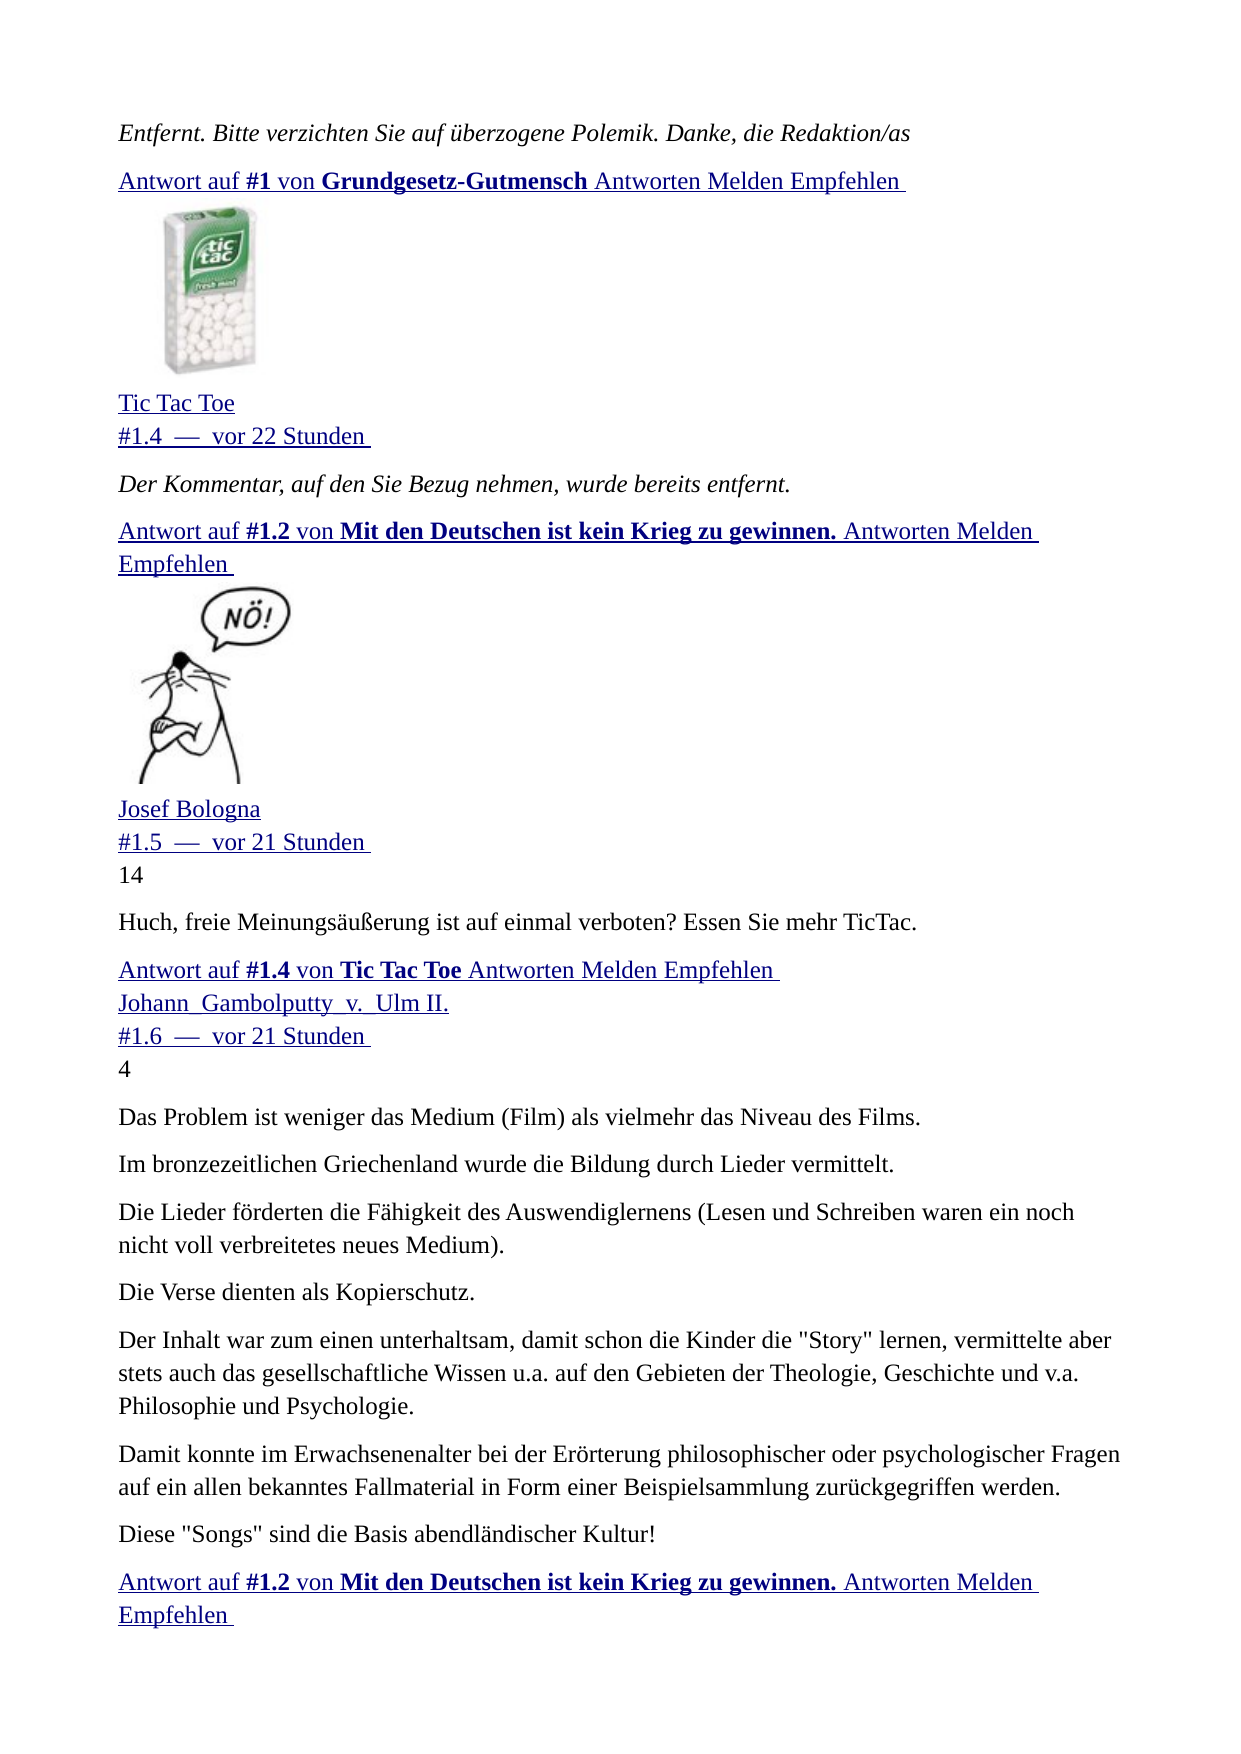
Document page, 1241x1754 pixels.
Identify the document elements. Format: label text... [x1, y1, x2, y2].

text Huch, freie Meinungsäußerung ist auf einmal verboten? Essen Sie mehr TicTac. [118, 907, 1122, 936]
text Johann_Gambolputty_v._Ulm II. [118, 988, 1122, 1017]
text 14 [118, 860, 1122, 888]
text Josef Bologna [118, 794, 1122, 822]
text #1.4 — vor 22 Stunden [118, 421, 1122, 450]
text Tic Tac Toe [118, 388, 1122, 417]
text Entfernt. Bitte verzichten Sie auf überzogene Polemik. Danke, die Redaktion/as [118, 118, 1122, 147]
text Antwort auf #1.2 von Mit den Deutschen ist kein Krieg zu gewinnen. Antworten Melden Empfehlen [118, 516, 1122, 578]
text #1.6 — vor 21 Stunden [118, 1021, 1122, 1050]
text Die Verse dienten als Kopierschutz. [118, 1277, 1122, 1306]
text 4 [118, 1054, 1122, 1083]
text Damit konnte im Erwachsenenalter bei der Erörterung philosophischer oder psychologischer Fragen auf ein allen bekanntes Fallmaterial in Form einer Beispielsammlung zurückgegriffen werden. [118, 1439, 1122, 1500]
text Diese "Songs" sind die Basis abendländischer Kultur! [118, 1519, 1122, 1548]
picture [118, 198, 298, 379]
text Das Problem ist weniger das Medium (Film) als vielmehr das Niveau des Films. [118, 1102, 1122, 1130]
picture [118, 582, 297, 784]
text Im bronzezeitlichen Griechenland wurde die Bildung durch Lieder vermittelt. [118, 1149, 1122, 1178]
text Der Kommentar, auf den Sie Bezug nehmen, wurde bereits entfernt. [118, 469, 1122, 497]
text Die Lieder förderten die Fähigkeit des Auswendiglernens (Lesen und Schreiben waren ein noch nicht voll verbreitetes neues Medium). [118, 1197, 1122, 1258]
text Antwort auf #1.4 von Tic Tac Toe Antworten Melden Empfehlen [118, 955, 1122, 984]
text Antwort auf #1.2 von Mit den Deutschen ist kein Krieg zu gewinnen. Antworten Melden Empfehlen [118, 1567, 1122, 1629]
text Antwort auf #1 von Grundgesetz-Gutmensch Antworten Melden Empfehlen [118, 166, 1122, 194]
text Der Inhalt war zum einen unterhaltsam, damit schon die Kinder die "Story" lernen, vermittelte aber stets auch das gesellschaftliche Wissen u.a. auf den Gebieten der Theologie, Geschichte und v.a. Philosophie und Psychologie. [118, 1325, 1122, 1420]
text #1.5 — vor 21 Stunden [118, 827, 1122, 855]
